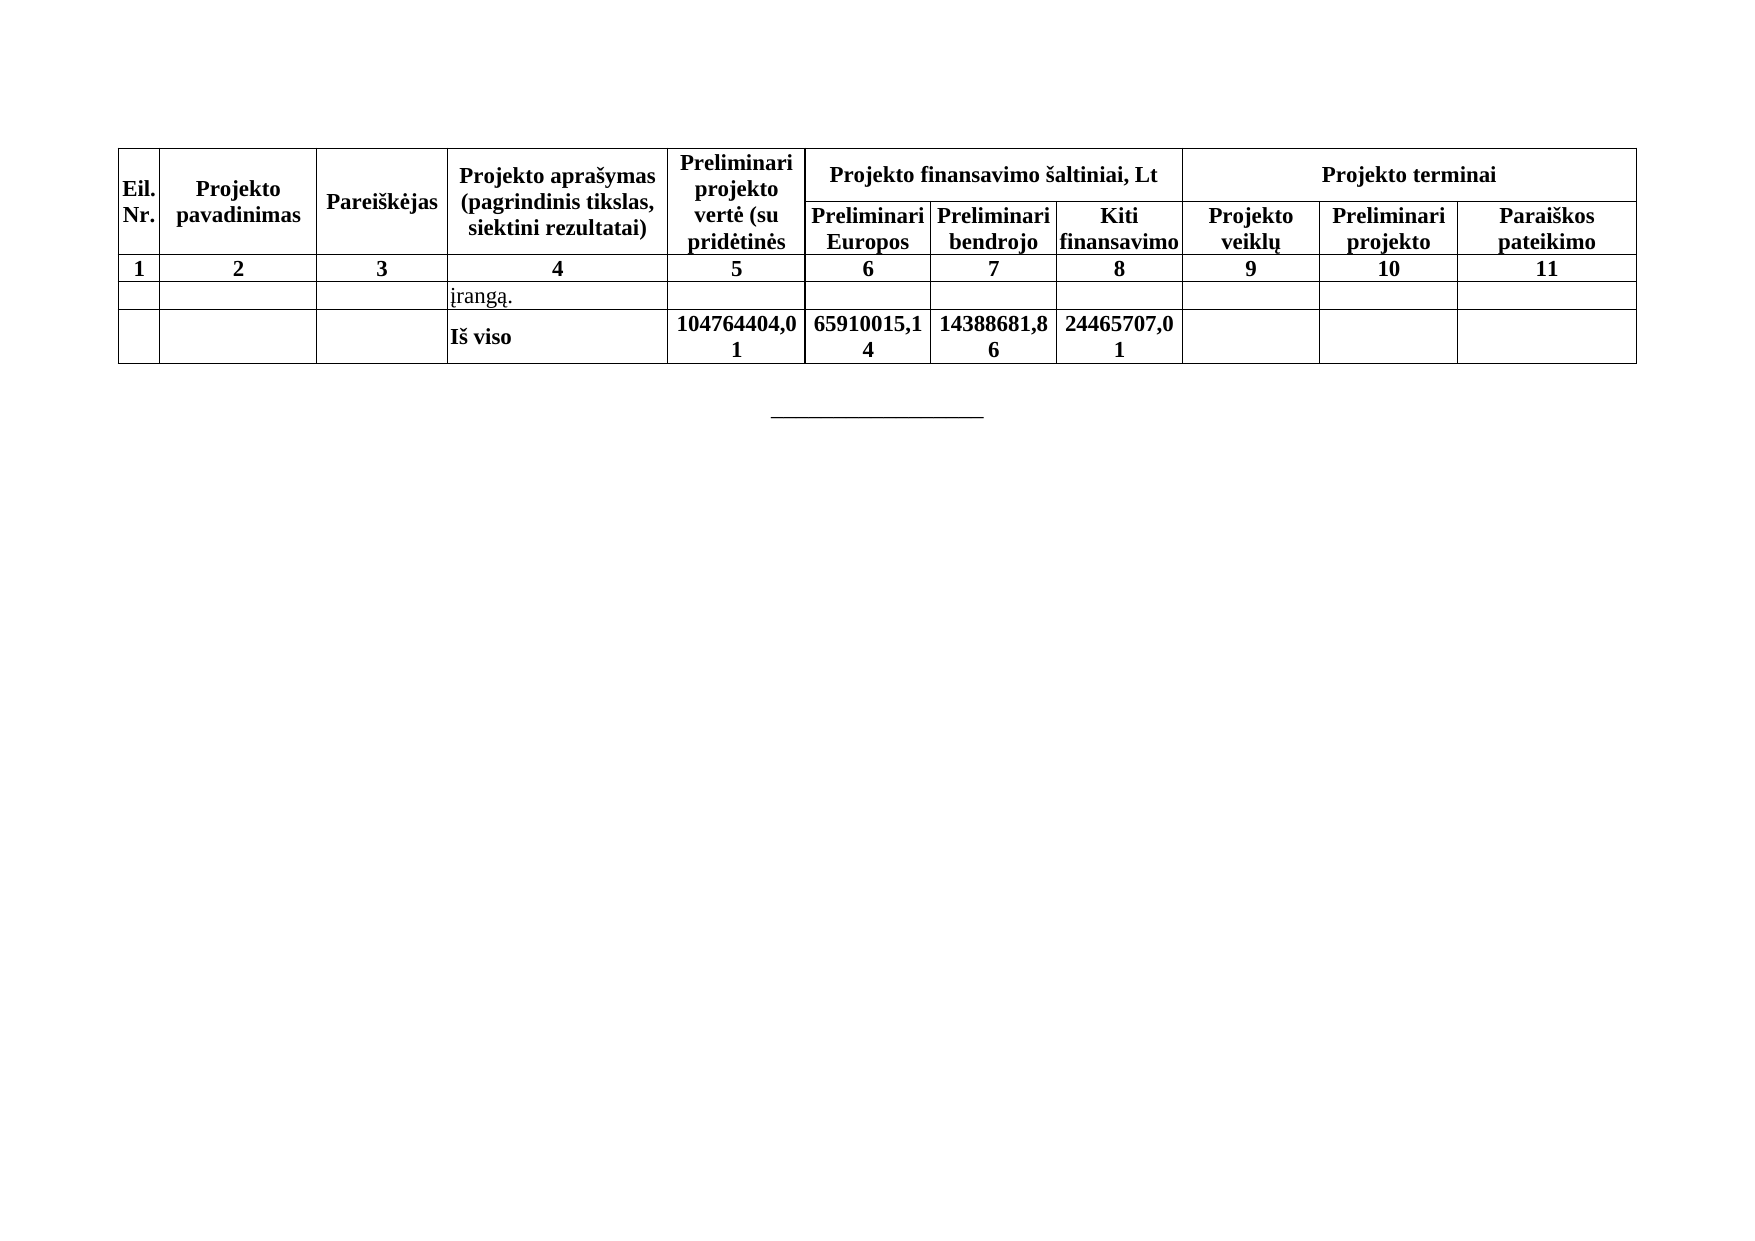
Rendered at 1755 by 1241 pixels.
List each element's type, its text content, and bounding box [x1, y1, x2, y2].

table_cell [1458, 310, 1636, 362]
table_cell 24465707,01 [1057, 310, 1182, 362]
table_cell 2 [160, 255, 316, 281]
table_cell [119, 310, 159, 362]
table_cell [317, 310, 447, 362]
table_cell [1057, 282, 1182, 309]
table_cell 4 [448, 255, 667, 281]
table_header Preliminari projekto vertė (su pridėtinės vertės mokesčiu), Lt [668, 149, 804, 254]
table_cell 65910015,14 [806, 310, 930, 362]
table_header Projekto aprašymas (pagrindinis tikslas, siektini rezultatai) [448, 149, 667, 254]
table_cell įrangą. [448, 282, 667, 309]
table_cell 1 [119, 255, 159, 281]
table_header Pareiškėjas [317, 149, 447, 254]
table_cell 6 [806, 255, 930, 281]
table_cell Iš viso [448, 310, 667, 362]
table_header Projekto finansavimo šaltiniai, Lt [806, 149, 1182, 201]
table_header Projekto terminai [1183, 149, 1636, 201]
table_cell Projekto veiklų įgyvendinimo pradžia [1183, 202, 1319, 254]
table_cell Paraiškos pateikimo įgyvendinančiajai institucijai terminas (iki) [1458, 202, 1636, 254]
table_cell [1183, 310, 1319, 362]
table_cell 10 [1320, 255, 1457, 281]
table_cell [806, 282, 930, 309]
text _________________ [118, 392, 1636, 421]
table_header Eil. Nr. [119, 149, 159, 254]
table_cell 9 [1183, 255, 1319, 281]
table_cell 3 [317, 255, 447, 281]
table_cell [160, 310, 316, 362]
table_cell [1183, 282, 1319, 309]
table_cell [1320, 282, 1457, 309]
table_cell [119, 282, 159, 309]
table_cell 11 [1458, 255, 1636, 281]
table_cell [668, 282, 804, 309]
table_cell [317, 282, 447, 309]
table_cell Preliminari projekto veiklų įgyvendinimo trukmė, mėn. [1320, 202, 1457, 254]
table_cell 8 [1057, 255, 1182, 281]
table_cell [160, 282, 316, 309]
table_cell [1458, 282, 1636, 309]
table_cell 14388681,86 [931, 310, 1056, 362]
table_cell [1320, 310, 1457, 362]
table_cell Kiti finansavimo šaltiniai, Lt [1057, 202, 1182, 254]
table_cell Preliminari bendrojo finansavimo (valstybės biudžeto) lėšų suma (iki), Lt [931, 202, 1056, 254]
table_cell [931, 282, 1056, 309]
table_cell Preliminari Europos Sąjungos fondų lėšų suma (iki), Lt [806, 202, 930, 254]
table_header Projekto pavadinimas [160, 149, 316, 254]
table_cell 104764404,01 [668, 310, 804, 362]
table_cell 7 [931, 255, 1056, 281]
table_cell 5 [668, 255, 804, 281]
